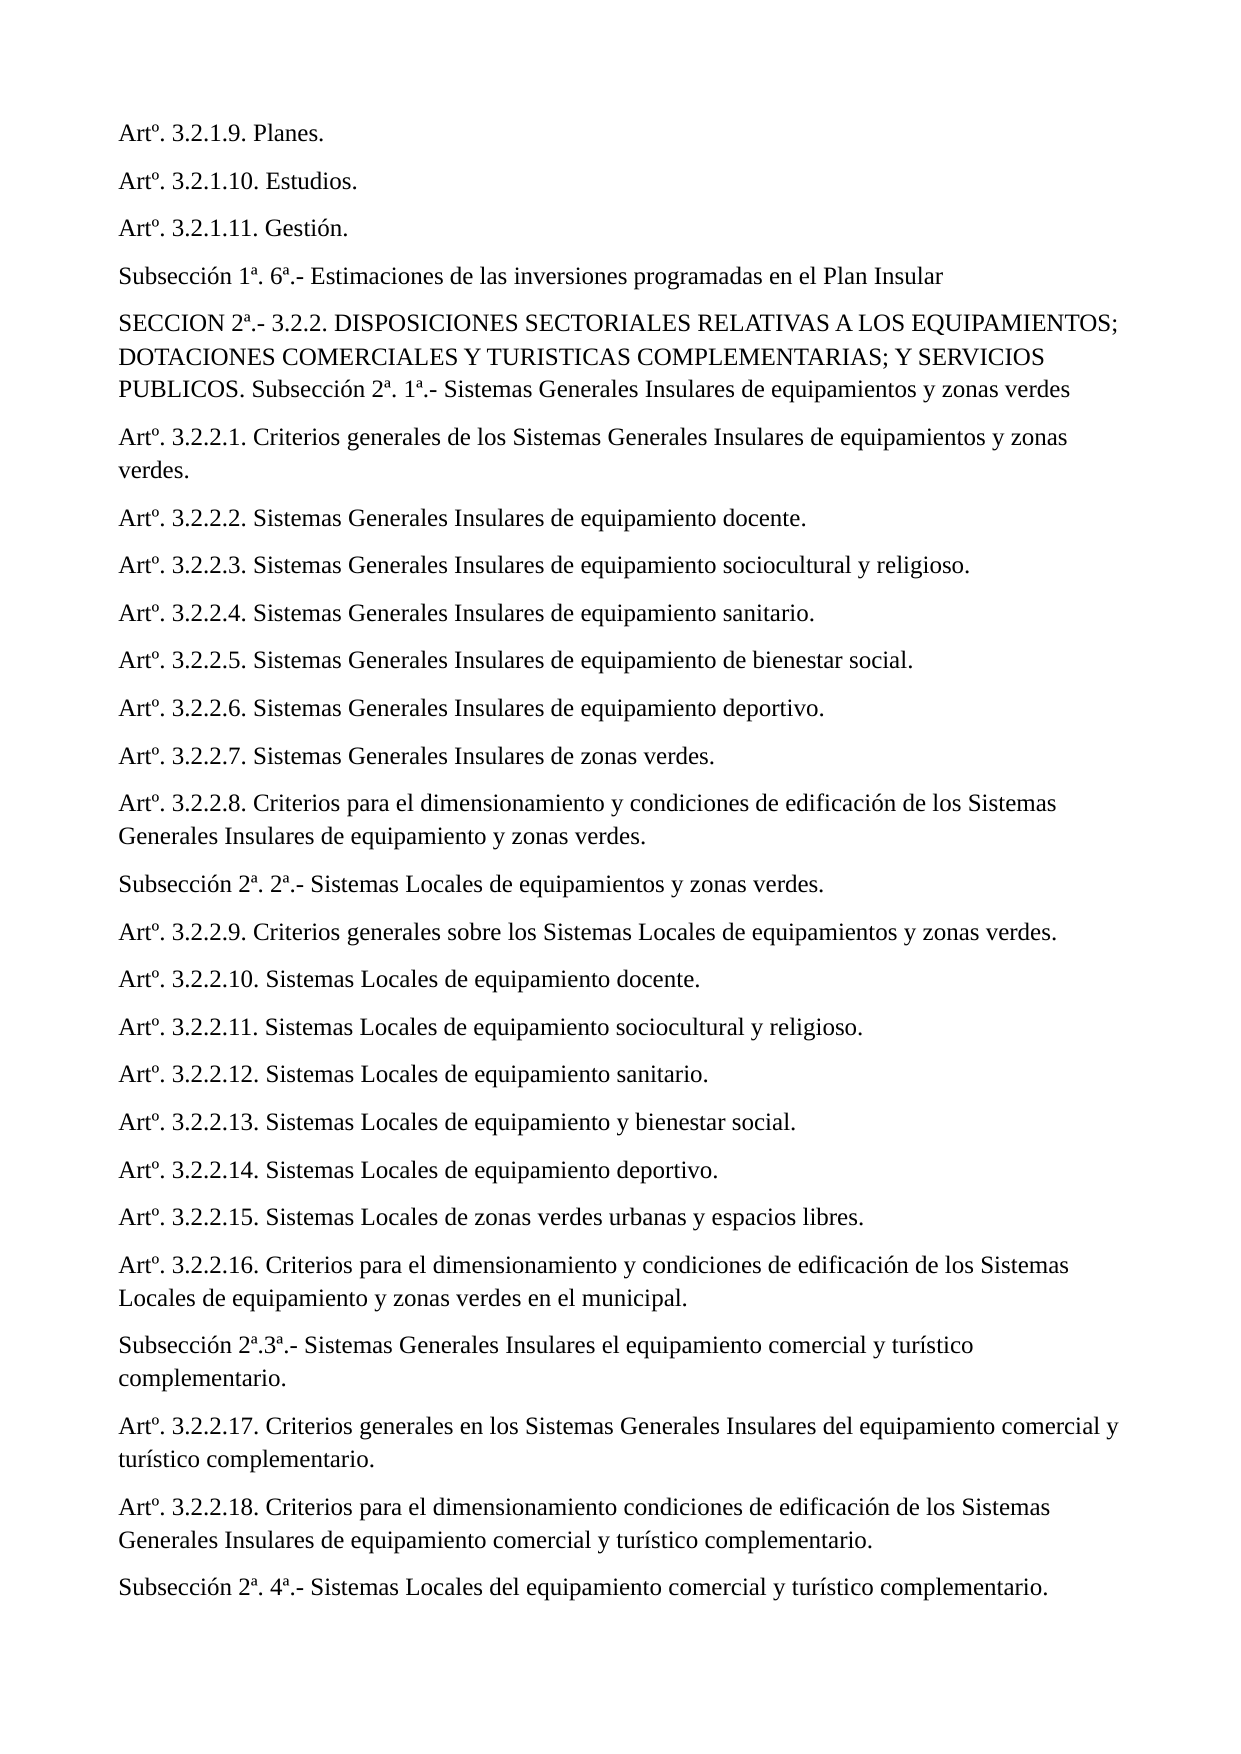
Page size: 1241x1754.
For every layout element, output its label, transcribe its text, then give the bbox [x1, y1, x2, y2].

text Artº. 3.2.2.4. Sistemas Generales Insulares de equipamiento sanitario. [118, 598, 1122, 627]
text Subsección 1ª. 6ª.- Estimaciones de las inversiones programadas en el Plan Insular [118, 261, 1122, 290]
text Artº. 3.2.2.5. Sistemas Generales Insulares de equipamiento de bienestar social. [118, 646, 1122, 674]
text Artº. 3.2.2.1. Criterios generales de los Sistemas Generales Insulares de equipamientos y zonas verdes. [118, 422, 1122, 484]
text Artº. 3.2.2.11. Sistemas Locales de equipamiento sociocultural y religioso. [118, 1012, 1122, 1041]
text Artº. 3.2.2.18. Criterios para el dimensionamiento condiciones de edificación de los Sistemas Generales Insulares de equipamiento comercial y turístico complementario. [118, 1492, 1122, 1553]
text Artº. 3.2.2.8. Criterios para el dimensionamiento y condiciones de edificación de los Sistemas Generales Insulares de equipamiento y zonas verdes. [118, 788, 1122, 850]
text Subsección 2ª. 4ª.- Sistemas Locales del equipamiento comercial y turístico complementario. [118, 1572, 1122, 1601]
text SECCION 2ª.- 3.2.2. DISPOSICIONES SECTORIALES RELATIVAS A LOS EQUIPAMIENTOS; DOTACIONES COMERCIALES Y TURISTICAS COMPLEMENTARIAS; Y SERVICIOS PUBLICOS. Subsección 2ª. 1ª.- Sistemas Generales Insulares de equipamientos y zonas verdes [118, 308, 1122, 403]
text Artº. 3.2.1.10. Estudios. [118, 166, 1122, 194]
text Artº. 3.2.2.15. Sistemas Locales de zonas verdes urbanas y espacios libres. [118, 1202, 1122, 1231]
text Artº. 3.2.2.16. Criterios para el dimensionamiento y condiciones de edificación de los Sistemas Locales de equipamiento y zonas verdes en el municipal. [118, 1250, 1122, 1312]
text Artº. 3.2.2.12. Sistemas Locales de equipamiento sanitario. [118, 1059, 1122, 1088]
text Artº. 3.2.1.11. Gestión. [118, 213, 1122, 242]
text Artº. 3.2.2.14. Sistemas Locales de equipamiento deportivo. [118, 1155, 1122, 1183]
text Artº. 3.2.2.17. Criterios generales en los Sistemas Generales Insulares del equipamiento comercial y turístico complementario. [118, 1411, 1122, 1473]
text Artº. 3.2.2.2. Sistemas Generales Insulares de equipamiento docente. [118, 503, 1122, 532]
text Subsección 2ª.3ª.- Sistemas Generales Insulares el equipamiento comercial y turístico complementario. [118, 1331, 1122, 1392]
text Artº. 3.2.1.9. Planes. [118, 118, 1122, 147]
text Artº. 3.2.2.10. Sistemas Locales de equipamiento docente. [118, 964, 1122, 993]
text Artº. 3.2.2.13. Sistemas Locales de equipamiento y bienestar social. [118, 1107, 1122, 1136]
text Artº. 3.2.2.6. Sistemas Generales Insulares de equipamiento deportivo. [118, 693, 1122, 722]
text Artº. 3.2.2.3. Sistemas Generales Insulares de equipamiento sociocultural y religioso. [118, 550, 1122, 579]
text Artº. 3.2.2.7. Sistemas Generales Insulares de zonas verdes. [118, 741, 1122, 769]
text Artº. 3.2.2.9. Criterios generales sobre los Sistemas Locales de equipamientos y zonas verdes. [118, 917, 1122, 945]
text Subsección 2ª. 2ª.- Sistemas Locales de equipamientos y zonas verdes. [118, 869, 1122, 898]
